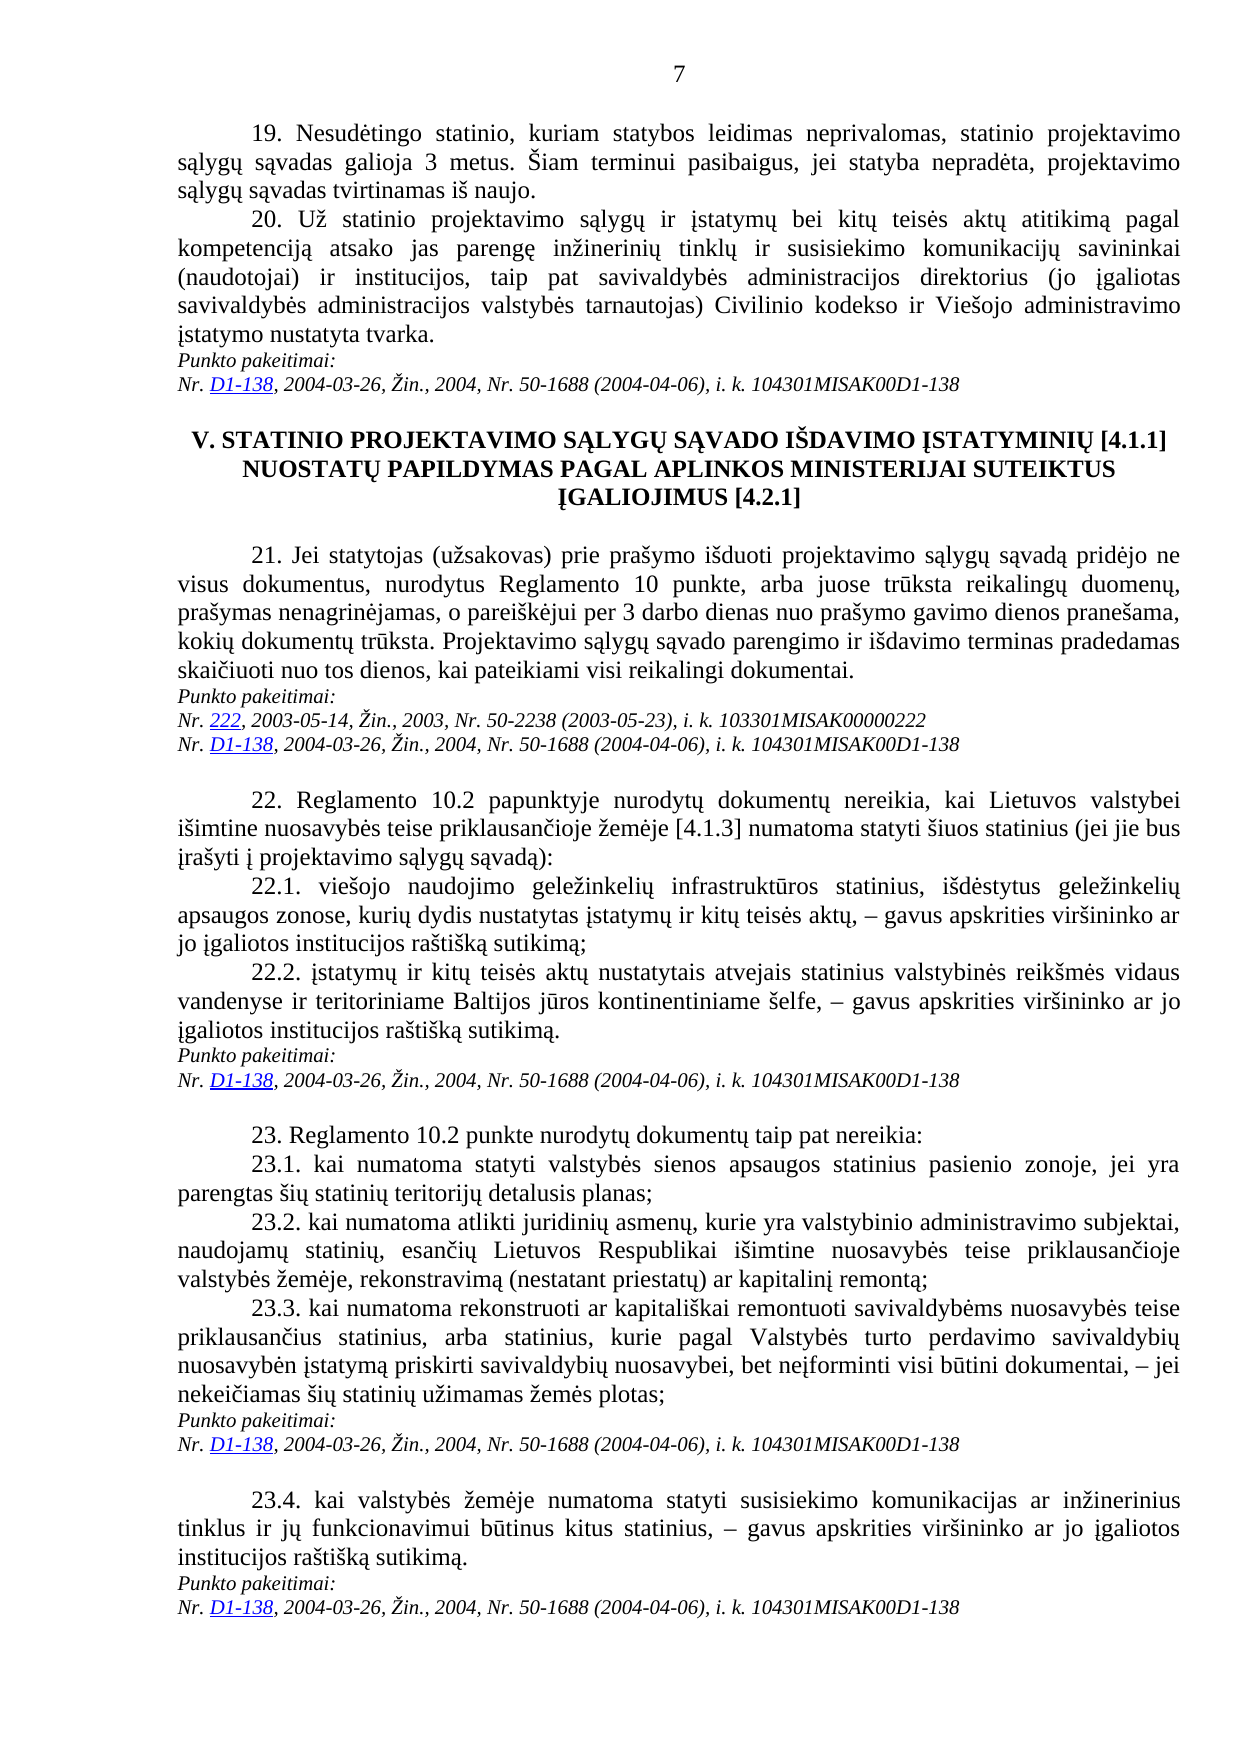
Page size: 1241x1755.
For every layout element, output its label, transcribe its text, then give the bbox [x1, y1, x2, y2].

text 22. Reglamento 10.2 papunktyje nurodytų dokumentų nereikia, kai Lietuvos valstybei išimtine nuosavybės teise priklausančioje žemėje [4.1.3] numatoma statyti šiuos statinius (jei jie bus įrašyti į projektavimo sąlygų sąvadą): [177, 785, 1181, 871]
text Punkto pakeitimai: [177, 1571, 1181, 1595]
text 19. Nesudėtingo statinio, kuriam statybos leidimas neprivalomas, statinio projektavimo sąlygų sąvadas galioja 3 metus. Šiam terminui pasibaigus, jei statyba nepradėta, projektavimo sąlygų sąvadas tvirtinamas iš naujo. [177, 118, 1181, 204]
text 23.2. kai numatoma atlikti juridinių asmenų, kurie yra valstybinio administravimo subjektai, naudojamų statinių, esančių Lietuvos Respublikai išimtine nuosavybės teise priklausančioje valstybės žemėje, rekonstravimą (nestatant priestatų) ar kapitalinį remontą; [177, 1207, 1181, 1293]
text 22.1. viešojo naudojimo geležinkelių infrastruktūros statinius, išdėstytus geležinkelių apsaugos zonose, kurių dydis nustatytas įstatymų ir kitų teisės aktų, – gavus apskrities viršininko ar jo įgaliotos institucijos raštišką sutikimą; [177, 871, 1181, 957]
text Punkto pakeitimai: [177, 1408, 1181, 1432]
text Nr. D1-138, 2004-03-26, Žin., 2004, Nr. 50-1688 (2004-04-06), i. k. 104301MISAK00D1-138 [177, 1595, 1181, 1619]
text 23.1. kai numatoma statyti valstybės sienos apsaugos statinius pasienio zonoje, jei yra parengtas šių statinių teritorijų detalusis planas; [177, 1149, 1181, 1207]
text V. STATINIO PROJEKTAVIMO SĄLYGŲ SĄVADO IŠDAVIMO ĮSTATYMINIŲ [4.1.1] NUOSTATŲ PAPILDYMAS PAGAL APLINKOS MINISTERIJAI SUTEIKTUS ĮGALIOJIMUS [4.2.1] [177, 425, 1181, 511]
text Punkto pakeitimai: [177, 348, 1181, 372]
text Nr. D1-138, 2004-03-26, Žin., 2004, Nr. 50-1688 (2004-04-06), i. k. 104301MISAK00D1-138 [177, 372, 1181, 396]
text Nr. D1-138, 2004-03-26, Žin., 2004, Nr. 50-1688 (2004-04-06), i. k. 104301MISAK00D1-138 [177, 1067, 1181, 1092]
text 23.4. kai valstybės žemėje numatoma statyti susisiekimo komunikacijas ar inžinerinius tinklus ir jų funkcionavimui būtinus kitus statinius, – gavus apskrities viršininko ar jo įgaliotos institucijos raštišką sutikimą. [177, 1485, 1181, 1571]
text Punkto pakeitimai: [177, 1043, 1181, 1067]
text 23. Reglamento 10.2 punkte nurodytų dokumentų taip pat nereikia: [177, 1120, 1181, 1149]
text Nr. D1-138, 2004-03-26, Žin., 2004, Nr. 50-1688 (2004-04-06), i. k. 104301MISAK00D1-138 [177, 1432, 1181, 1456]
text 21. Jei statytojas (užsakovas) prie prašymo išduoti projektavimo sąlygų sąvadą pridėjo ne visus dokumentus, nurodytus Reglamento 10 punkte, arba juose trūksta reikalingų duomenų, prašymas nenagrinėjamas, o pareiškėjui per 3 darbo dienas nuo prašymo gavimo dienos pranešama, kokių dokumentų trūksta. Projektavimo sąlygų sąvado parengimo ir išdavimo terminas pradedamas skaičiuoti nuo tos dienos, kai pateikiami visi reikalingi dokumentai. [177, 540, 1181, 684]
text Punkto pakeitimai: [177, 684, 1181, 708]
text 23.3. kai numatoma rekonstruoti ar kapitališkai remontuoti savivaldybėms nuosavybės teise priklausančius statinius, arba statinius, kurie pagal Valstybės turto perdavimo savivaldybių nuosavybėn įstatymą priskirti savivaldybių nuosavybei, bet neįforminti visi būtini dokumentai, – jei nekeičiamas šių statinių užimamas žemės plotas; [177, 1293, 1181, 1408]
text Nr. D1-138, 2004-03-26, Žin., 2004, Nr. 50-1688 (2004-04-06), i. k. 104301MISAK00D1-138 [177, 732, 1181, 756]
text Nr. 222, 2003-05-14, Žin., 2003, Nr. 50-2238 (2003-05-23), i. k. 103301MISAK00000222 [177, 708, 1181, 732]
text 20. Už statinio projektavimo sąlygų ir įstatymų bei kitų teisės aktų atitikimą pagal kompetenciją atsako jas parengę inžinerinių tinklų ir susisiekimo komunikacijų savininkai (naudotojai) ir institucijos, taip pat savivaldybės administracijos direktorius (jo įgaliotas savivaldybės administracijos valstybės tarnautojas) Civilinio kodekso ir Viešojo administravimo įstatymo nustatyta tvarka. [177, 204, 1181, 348]
text 22.2. įstatymų ir kitų teisės aktų nustatytais atvejais statinius valstybinės reikšmės vidaus vandenyse ir teritoriniame Baltijos jūros kontinentiniame šelfe, – gavus apskrities viršininko ar jo įgaliotos institucijos raštišką sutikimą. [177, 957, 1181, 1043]
